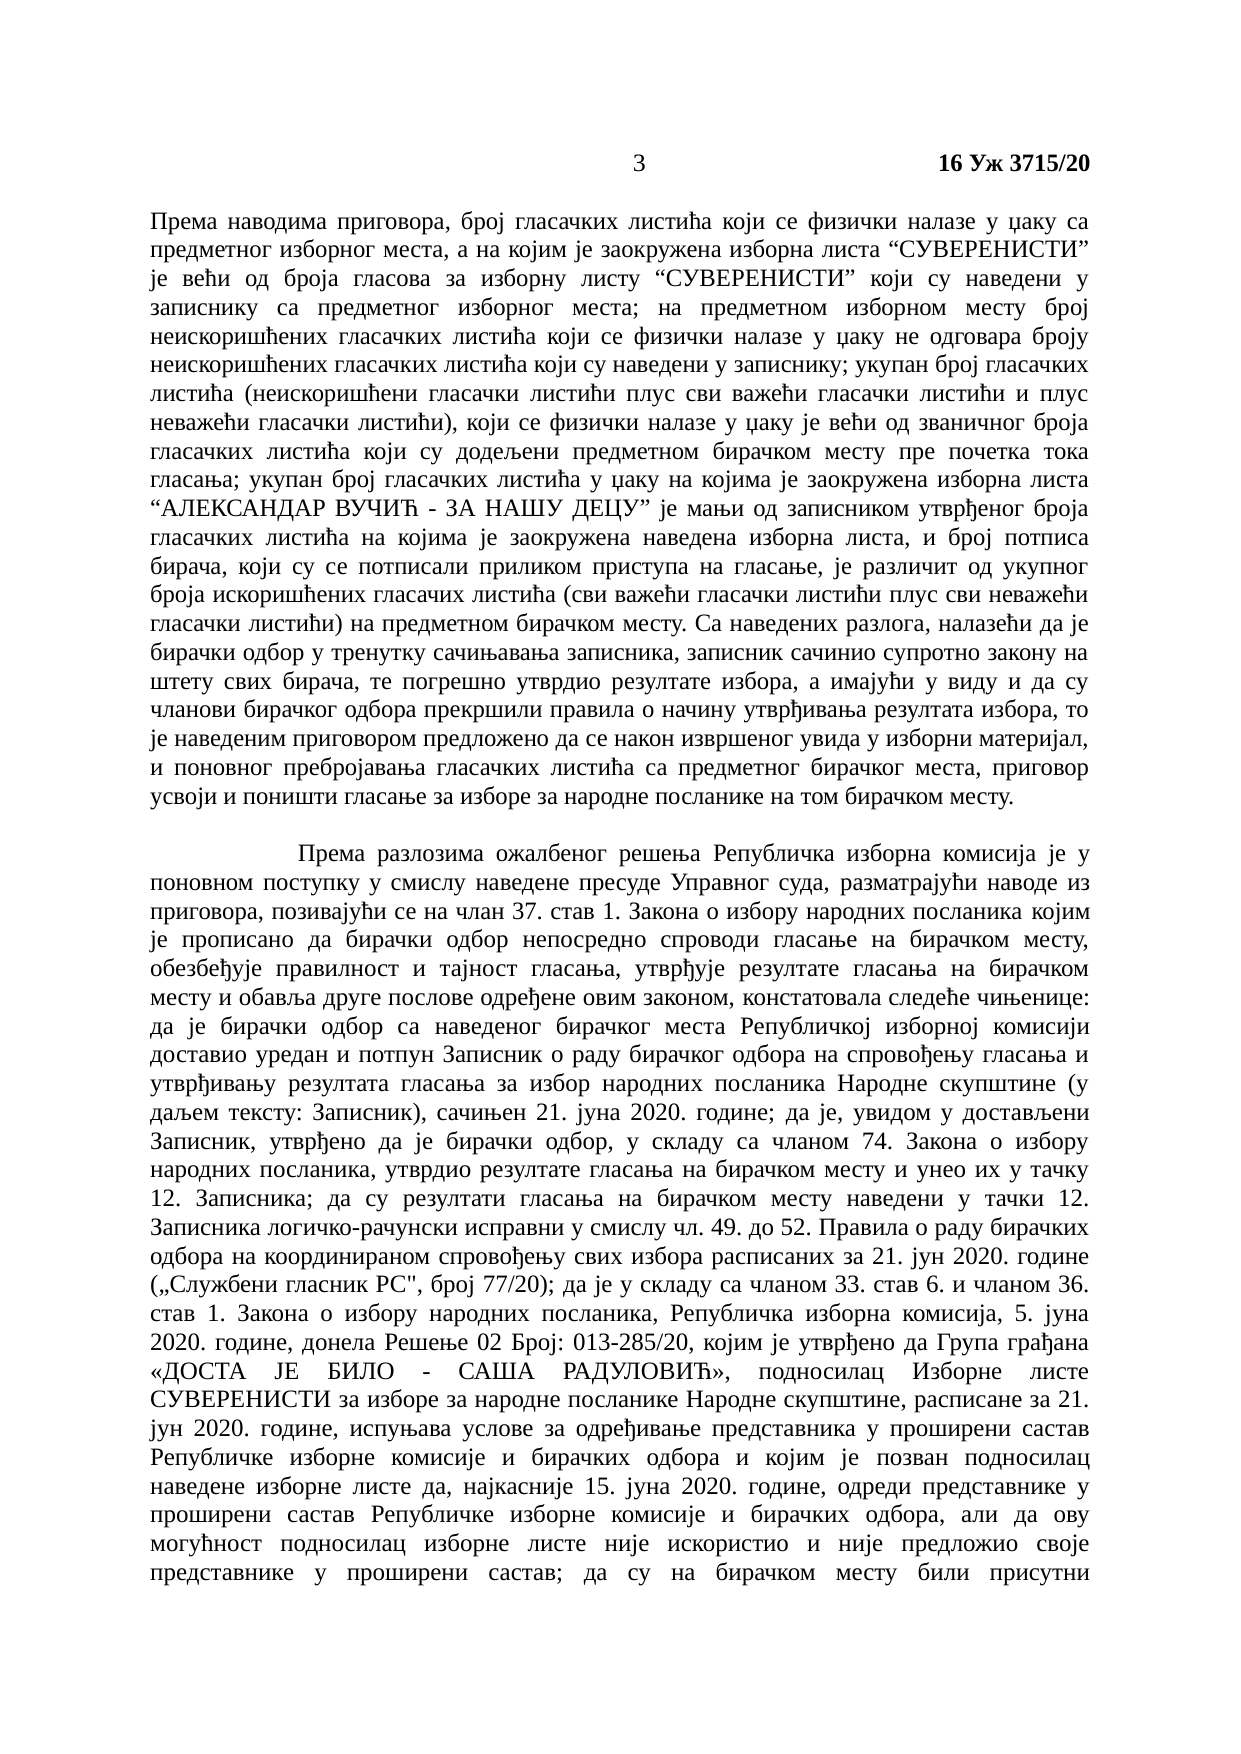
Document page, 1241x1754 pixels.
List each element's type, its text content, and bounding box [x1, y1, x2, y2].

text Према разлозима ожалбеног решења Републичка изборна комисија је у поновном поступку у смислу наведене пресуде Управног суда, разматрајући наводе из приговора, позивајући се на члан 37. став 1. Закона о избору народних посланика којим је прописано да бирачки одбор непосредно спроводи гласање на бирачком месту, обезбеђује правилност и тајност гласања, утврђује резултате гласања на бирачком месту и обавља друге послове одређене овим законом, констатовала следеће чињенице: да је бирачки одбор са наведеног бирачког места Републичкој изборној комисији доставио уредан и потпун Записник о раду бирачког одбора на спровођењу гласања и утврђивању резултата гласања за избор народних посланика Народне скупштине (у даљем тексту: Записник), сачињен 21. јуна 2020. године; да је, увидом у достављени Записник, утврђено да је бирачки одбор, у складу са чланом 74. Закона о избору народних посланика, утврдио резултате гласања на бирачком месту и унео их у тачку 12. Записника; да су резултати гласања на бирачком месту наведени у тачки 12. Записника логичко-рачунски исправни у смислу чл. 49. до 52. Правила о раду бирачких одбора на координираном спровођењу свих избора расписаних за 21. јун 2020. године („Службени гласник РС", број 77/20); да је у складу са чланом 33. став 6. и чланом 36. став 1. Закона о избору народних посланика, Републичка изборна комисија, 5. јуна 2020. године, донела Решење 02 Број: 013-285/20, којим је утврђено да Група грађана «ДОСТА ЈЕ БИЛО - САША РАДУЛОВИЋ», подносилац Изборне листе СУВЕРЕНИСТИ за изборе за народне посланике Народне скупштине, расписане за 21. јун 2020. године, испуњава услове за одређивање представника у проширени састав Републичке изборне комисије и бирачких одбора и којим је позван подносилац наведене изборне листе да, најкасније 15. јуна 2020. године, одреди представнике у проширени састав Републичке изборне комисије и бирачких одбора, али да ову могућност подносилац изборне листе није искористио и није предложио своје представнике у проширени састав; да су на бирачком месту били присутни [150, 838, 1090, 1586]
text Према наводима приговора, број гласачких листића који се физички налазе у џаку са предметног изборног места, а на којим је заокружена изборна листа “СУВЕРЕНИСТИ” је већи од броја гласова за изборну листу “СУВЕРЕНИСТИ” који су наведени у записнику са предметног изборног места; на предметном изборном месту број неискоришћених гласачких листића који се физички налазе у џаку не одговара броју неискоришћених гласачких листића који су наведени у записнику; укупан број гласачких листића (неискоришћени гласачки листићи плус сви важећи гласачки листићи и плус неважећи гласачки листићи), који се физички налазе у џаку је већи од званичног броја гласачких листића који су додељени предметном бирачком месту пре почетка тока гласања; укупан број гласачких листића у џаку на којима је заокружена изборна листа “АЛЕКСАНДАР ВУЧИЋ - ЗА НАШУ ДЕЦУ” је мањи од записником утврђеног броја гласачких листића на којима је заокружена наведена изборна листа, и број потписа бирача, који су се потписали приликом приступа на гласање, је различит од укупног броја искоришћених гласачих листића (сви важећи гласачки листићи плус сви неважећи гласачки листићи) на предметном бирачком месту. Са наведених разлога, налазећи да је бирачки одбор у тренутку сачињавања записника, записник сачинио супротно закону на штету свих бирача, те погрешно утврдио резултате избора, а имајући у виду и да су чланови бирачког одбора прекршили правила о начину утврђивања резултата избора, то је наведеним приговором предложено да се након извршеног увида у изборни материјал, и поновног пребројавања гласачких листића са предметног бирачког места, приговор усвоји и поништи гласање за изборе за народне посланике на том бирачком месту. [150, 206, 1090, 809]
